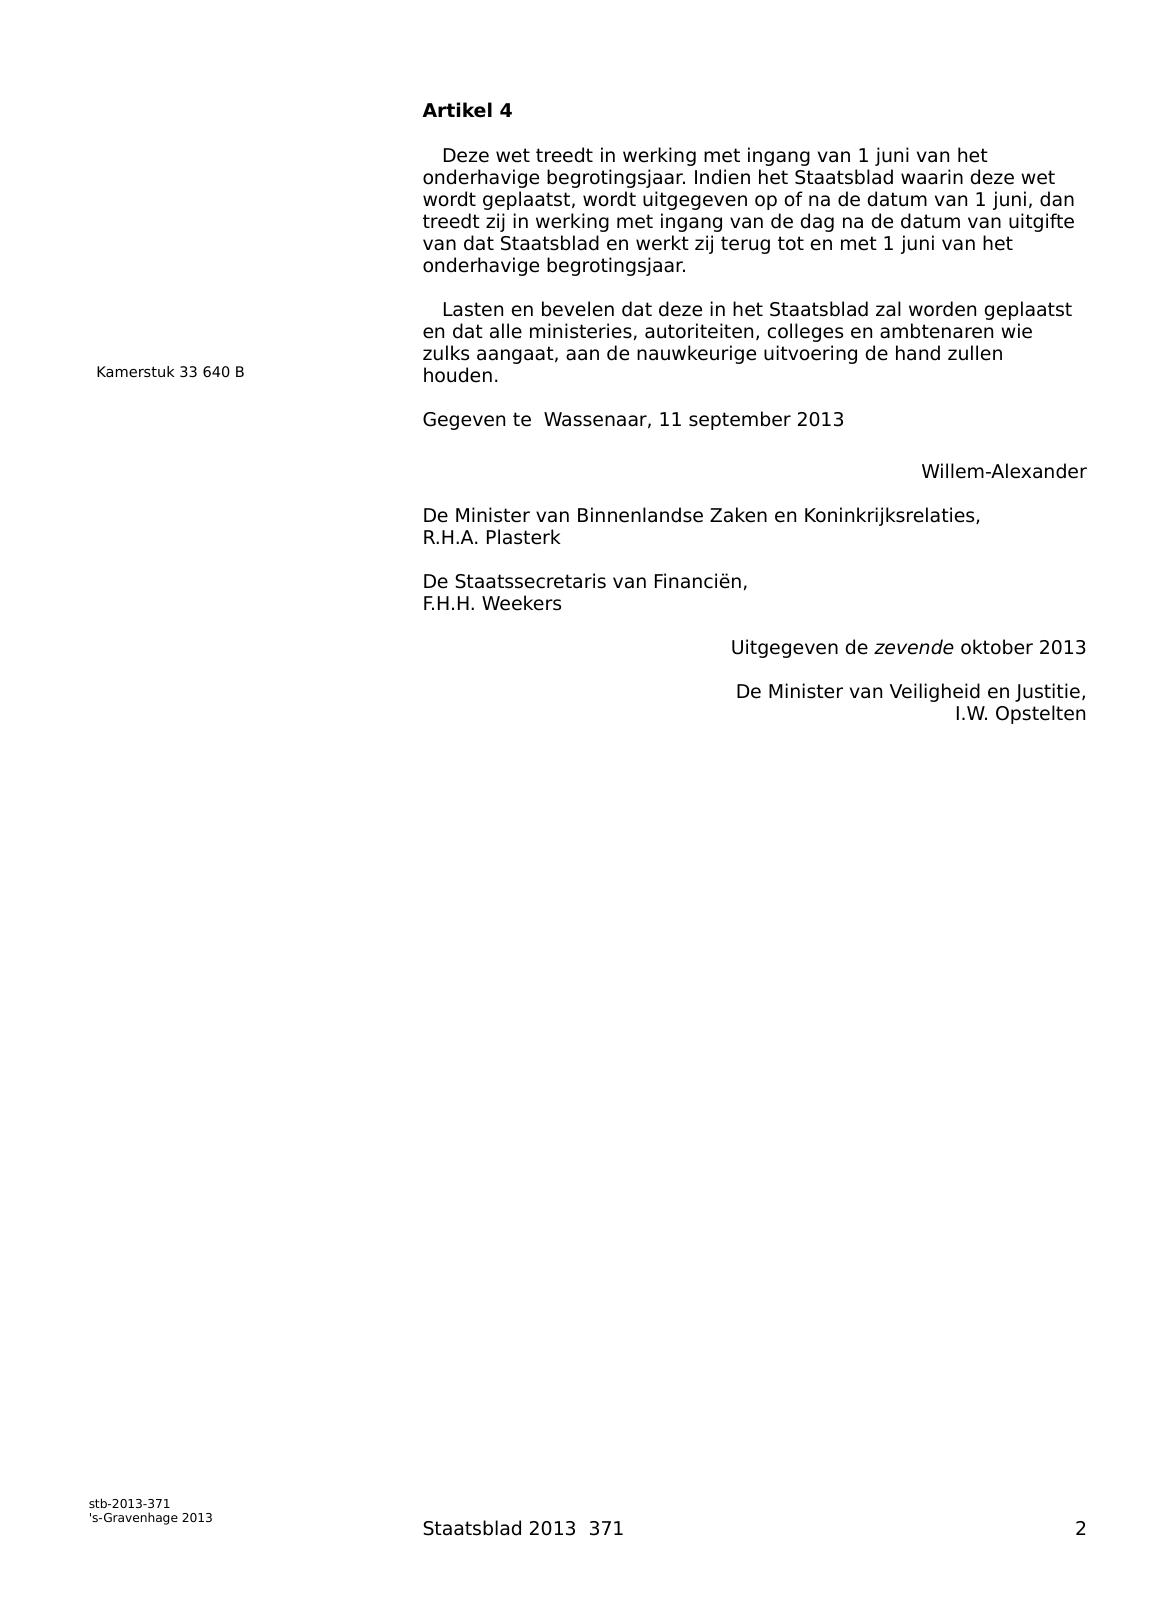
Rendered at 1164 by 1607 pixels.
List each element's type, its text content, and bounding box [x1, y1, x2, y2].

text Uitgegeven de zevende oktober 2013 [422, 637, 1087, 659]
text De Minister van Veiligheid en Justitie, I.W. Opstelten [422, 681, 1087, 725]
text Deze wet treedt in werking met ingang van 1 juni van het onderhavige begrotingsjaar. Indien het Staatsblad waarin deze wet wordt geplaatst, wordt uitgegeven op of na de datum van 1 juni, dan treedt zij in werking met ingang van de dag na de datum van uitgifte van dat Staatsblad en werkt zij terug tot en met 1 juni van het onderhavige begrotingsjaar. [422, 144, 1087, 276]
subtitle Artikel 4 [422, 100, 1087, 122]
text Willem-Alexander [422, 461, 1087, 483]
text Kamerstuk 33 640 B [77, 363, 396, 381]
text 's-Gravenhage 2013 [88, 1511, 323, 1525]
text De Staatssecretaris van Financiën, F.H.H. Weekers [422, 571, 1087, 615]
text De Minister van Binnenlandse Zaken en Koninkrijksrelaties, R.H.A. Plasterk [422, 505, 1087, 549]
text stb-2013-371 [88, 1497, 323, 1511]
text Gegeven te Wassenaar, 11 september 2013 [422, 409, 1087, 431]
text Lasten en bevelen dat deze in het Staatsblad zal worden geplaatst en dat alle ministeries, autoriteiten, colleges en ambtenaren wie zulks aangaat, aan de nauwkeurige uitvoering de hand zullen houden. [422, 299, 1087, 387]
